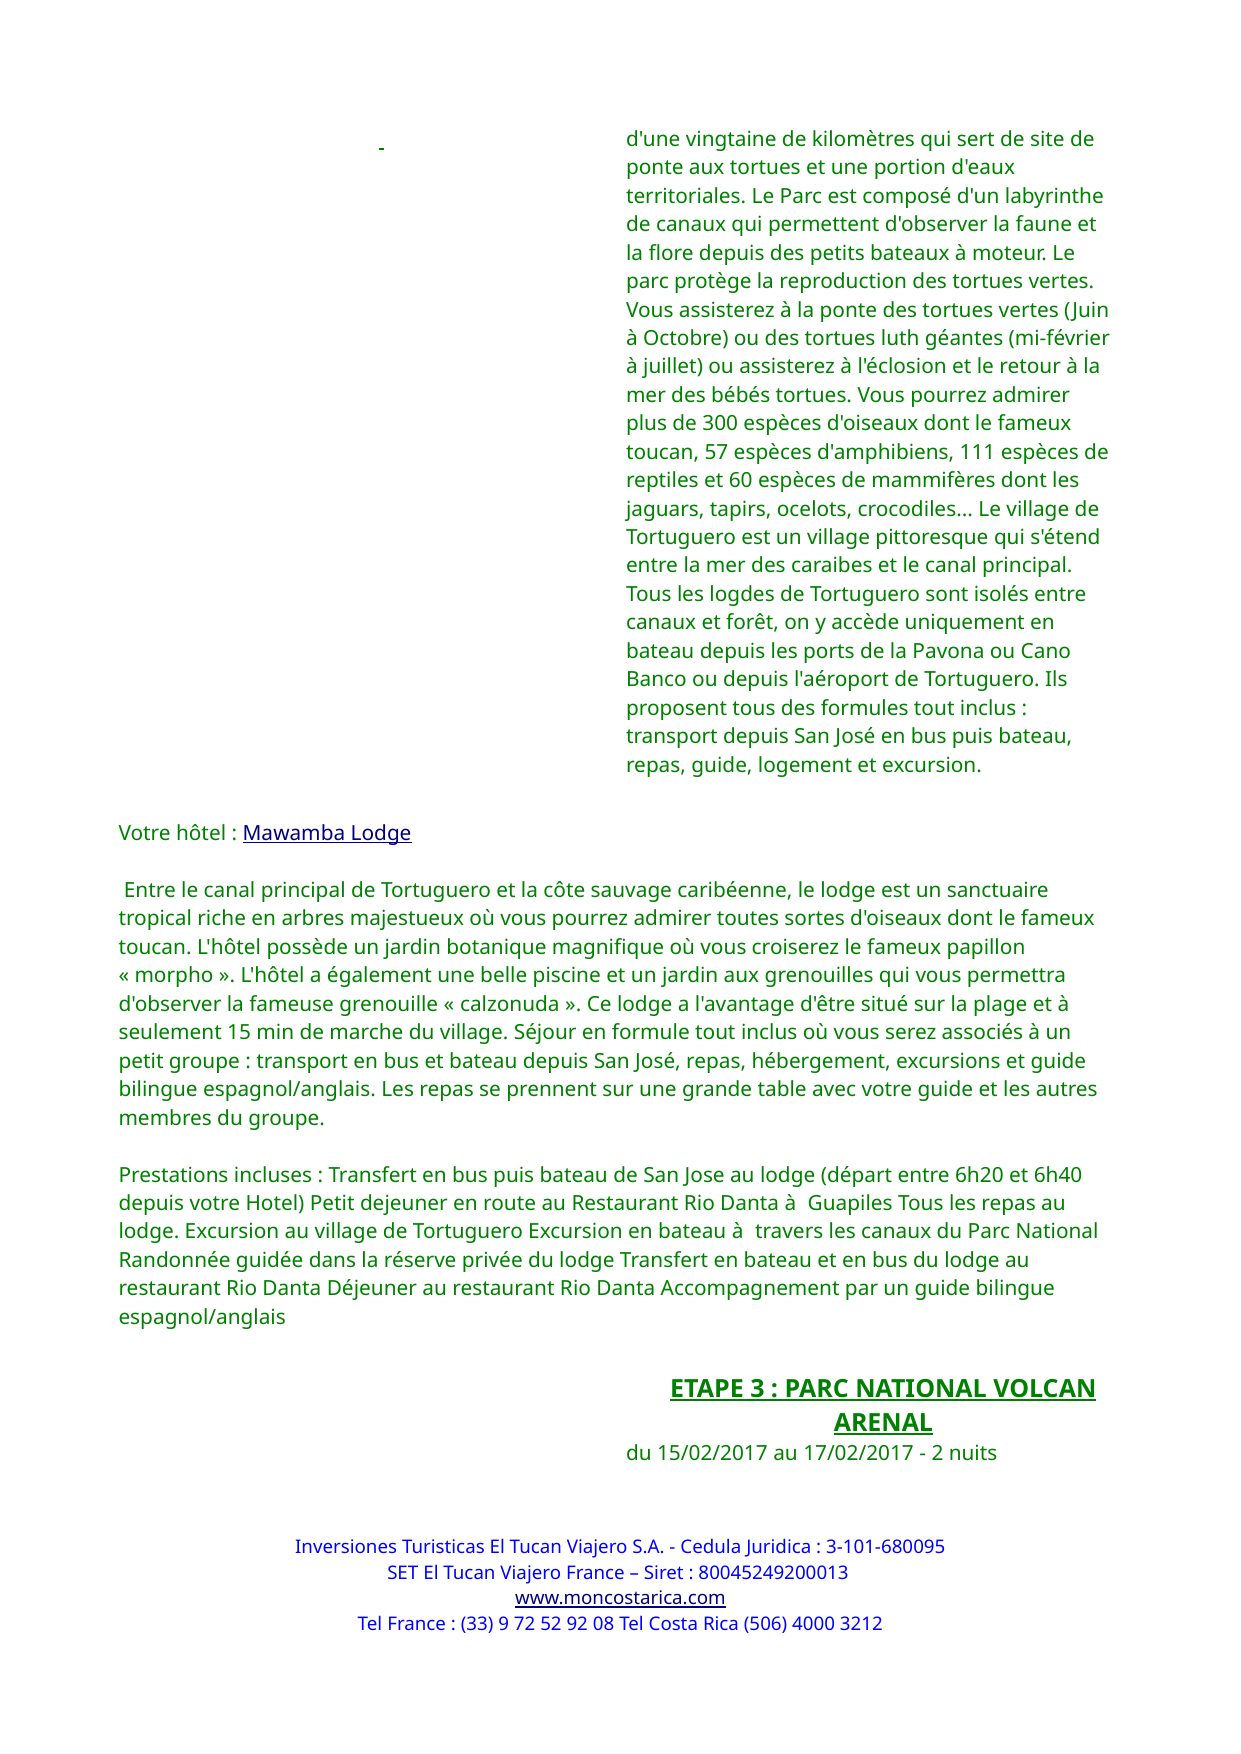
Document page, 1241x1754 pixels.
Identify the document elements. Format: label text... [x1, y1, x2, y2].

table_header [118, 1365, 620, 1501]
table_header ETAPE 2 : PARC NATIONAL TORTUGUERO du 13/02/2017 au 15/02/2017 - 2 nuits Le Parc National de Tortuguero, situé le long de la côte caribéenne nord et d'une superficie de 19 000 hectares, comprend des marécages qui s'enfoncent dans les terres, une portion de côte d'une vingtaine de kilomètres qui sert de site de ponte aux tortues et une portion d'eaux territoriales. Le Parc est composé d'un labyrinthe de canaux qui permettent d'observer la faune et la flore depuis des petits bateaux à moteur. Le parc protège la reproduction des tortues vertes. Vous assisterez à la ponte des tortues vertes (Juin à Octobre) ou des tortues luth géantes (mi-février à juillet) ou assisterez à l'éclosion et le retour à la mer des bébés tortues. Vous pourrez admirer plus de 300 espèces d'oiseaux dont le fameux toucan, 57 espèces d'amphibiens, 111 espèces de reptiles et 60 espèces de mammifères dont les jaguars, tapirs, ocelots, crocodiles... Le village de Tortuguero est un village pittoresque qui s'étend entre la mer des caraibes et le canal principal. Tous les logdes de Tortuguero sont isolés entre canaux et forêt, on y accède uniquement en bateau depuis les ports de la Pavona ou Cano Banco ou depuis l'aéroport de Tortuguero. Ils proposent tous des formules tout inclus : transport depuis San José en bus puis bateau, repas, guide, logement et excursion. [620, 118, 1122, 784]
text Entre le canal principal de Tortuguero et la côte sauvage caribéenne, le lodge est un sanctuaire tropical riche en arbres majestueux où vous pourrez admirer toutes sortes d'oiseaux dont le fameux toucan. L'hôtel possède un jardin botanique magnifique où vous croiserez le fameux papillon « morpho ». L'hôtel a également une belle piscine et un jardin aux grenouilles qui vous permettra d'observer la fameuse grenouille « calzonuda ». Ce lodge a l'avantage d'être situé sur la plage et à seulement 15 min de marche du village. Séjour en formule tout inclus où vous serez associés à un petit groupe : transport en bus et bateau depuis San José, repas, hébergement, excursions et guide bilingue espagnol/anglais. Les repas se prennent sur une grande table avec votre guide et les autres membres du groupe. [118, 875, 1122, 1131]
table_header [118, 118, 620, 784]
table_header ETAPE 3 : PARC NATIONAL VOLCAN ARENAL du 15/02/2017 au 17/02/2017 - 2 nuits [620, 1365, 1122, 1501]
text Votre hôtel : Mawamba Lodge [118, 818, 1122, 846]
text Prestations incluses : Transfert en bus puis bateau de San Jose au lodge (départ entre 6h20 et 6h40 depuis votre Hotel) Petit dejeuner en route au Restaurant Rio Danta à Guapiles Tous les repas au lodge. Excursion au village de Tortuguero Excursion en bateau à travers les canaux du Parc National Randonnée guidée dans la réserve privée du lodge Transfert en bateau et en bus du lodge au restaurant Rio Danta Déjeuner au restaurant Rio Danta Accompagnement par un guide bilingue espagnol/anglais [118, 1160, 1122, 1330]
